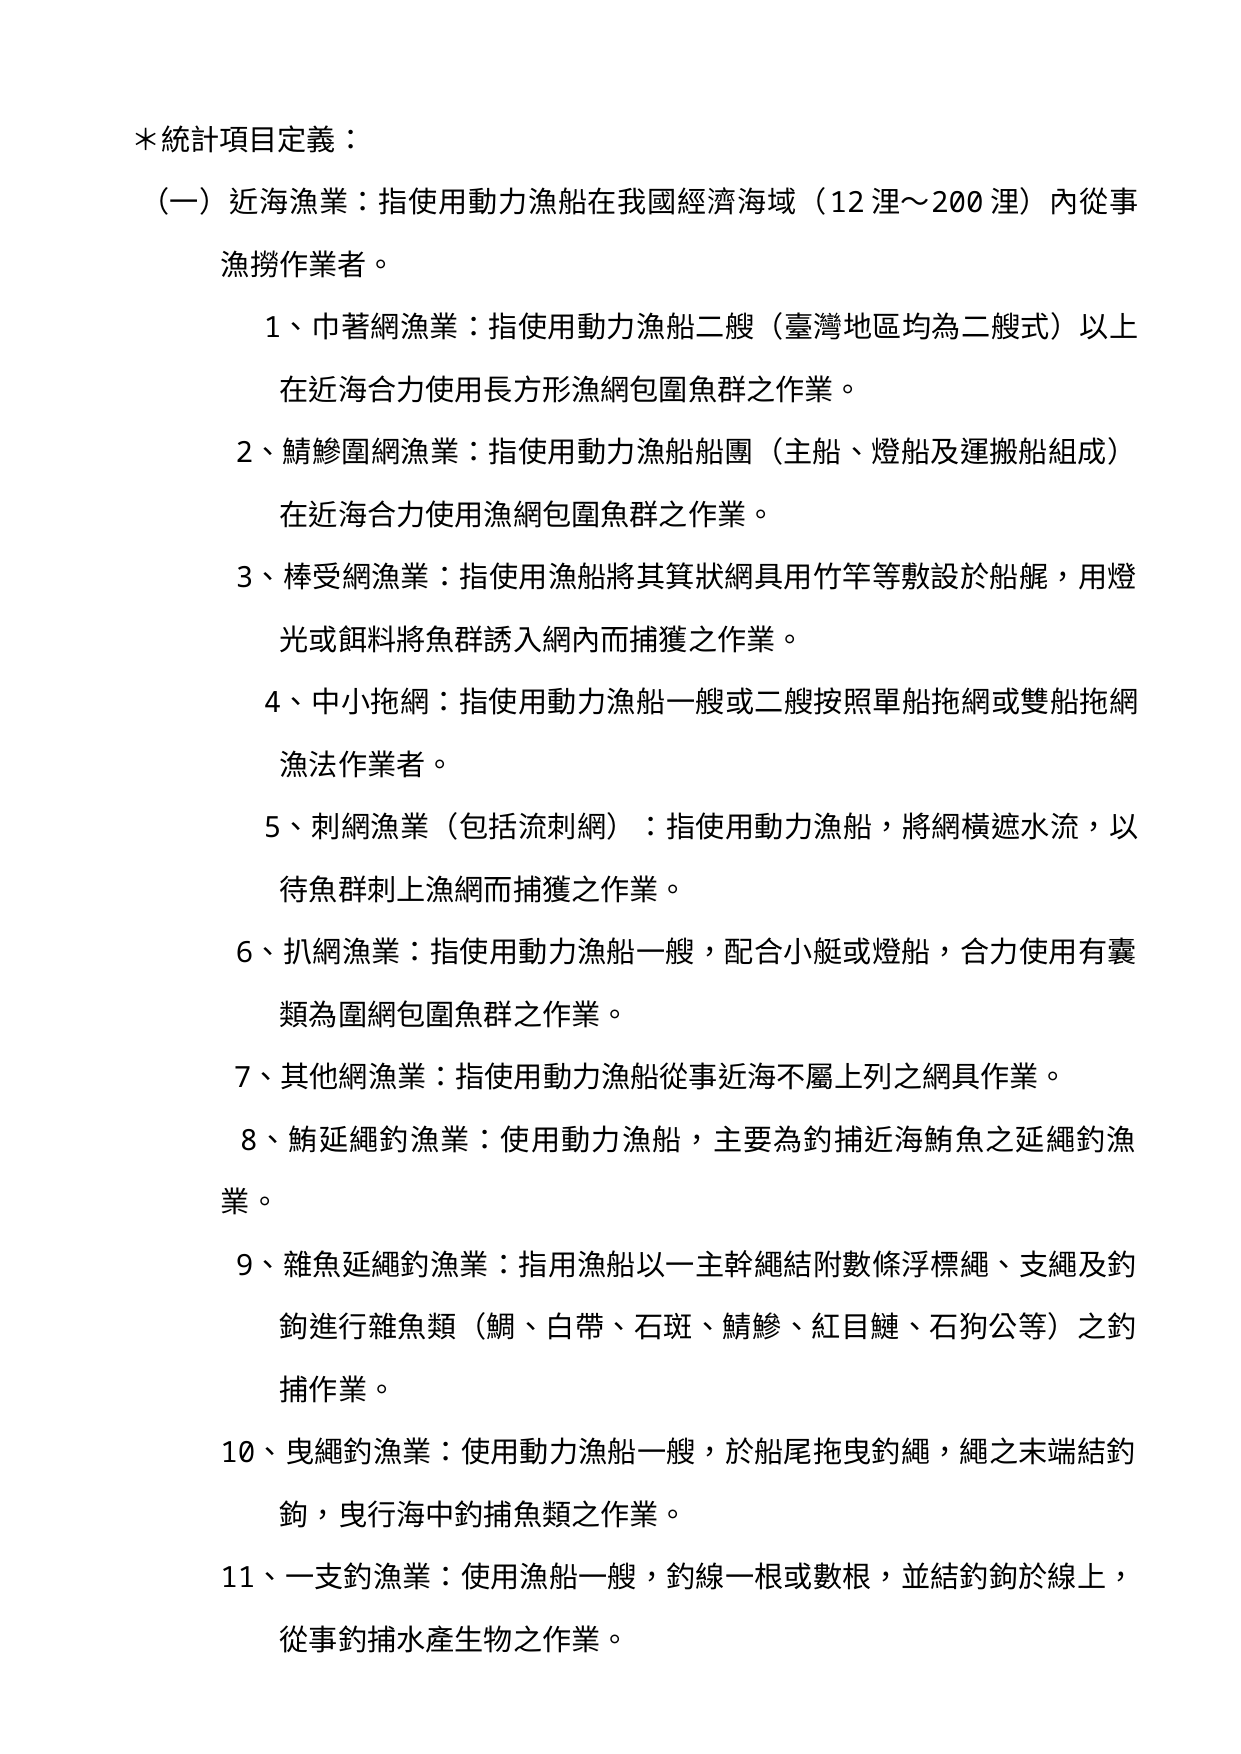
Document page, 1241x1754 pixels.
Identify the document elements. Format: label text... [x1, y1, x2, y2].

table_header ＊統計項目定義： （一）近海漁業：指使用動力漁船在我國經濟海域（12浬～200浬）內從事漁撈作業者。 1、巾著網漁業：指使用動力漁船二艘（臺灣地區均為二艘式）以上在近海合力使用長方形漁網包圍魚群之作業。 2、鯖鰺圍網漁業：指使用動力漁船船團（主船、燈船及運搬船組成）在近海合力使用漁網包圍魚群之作業。 3、棒受網漁業：指使用漁船將其箕狀網具用竹竿等敷設於船艉，用燈光或餌料將魚群誘入網內而捕獲之作業。 4、中小拖網：指使用動力漁船一艘或二艘按照單船拖網或雙船拖網漁法作業者。 5、刺網漁業（包括流刺網）：指使用動力漁船，將網橫遮水流，以待魚群刺上漁網而捕獲之作業。 6、扒網漁業：指使用動力漁船一艘，配合小艇或燈船，合力使用有囊類為圍網包圍魚群之作業。 7、其他網漁業：指使用動力漁船從事近海不屬上列之網具作業。 8、鮪延繩釣漁業：使用動力漁船，主要為釣捕近海鮪魚之延繩釣漁業。 9、雜魚延繩釣漁業：指用漁船以一主幹繩結附數條浮標繩、支繩及釣鉤進行雜魚類（鯛、白帶、石斑、鯖鰺、紅目鰱、石狗公等）之釣捕作業。 10、曳繩釣漁業：使用動力漁船一艘，於船尾拖曳釣繩，繩之末端結釣鉤，曳行海中釣捕魚類之作業。 11、一支釣漁業：使用漁船一艘，釣線一根或數根，並結釣鉤於線上，從事釣捕水產生物之作業。 [91, 96, 1150, 1658]
